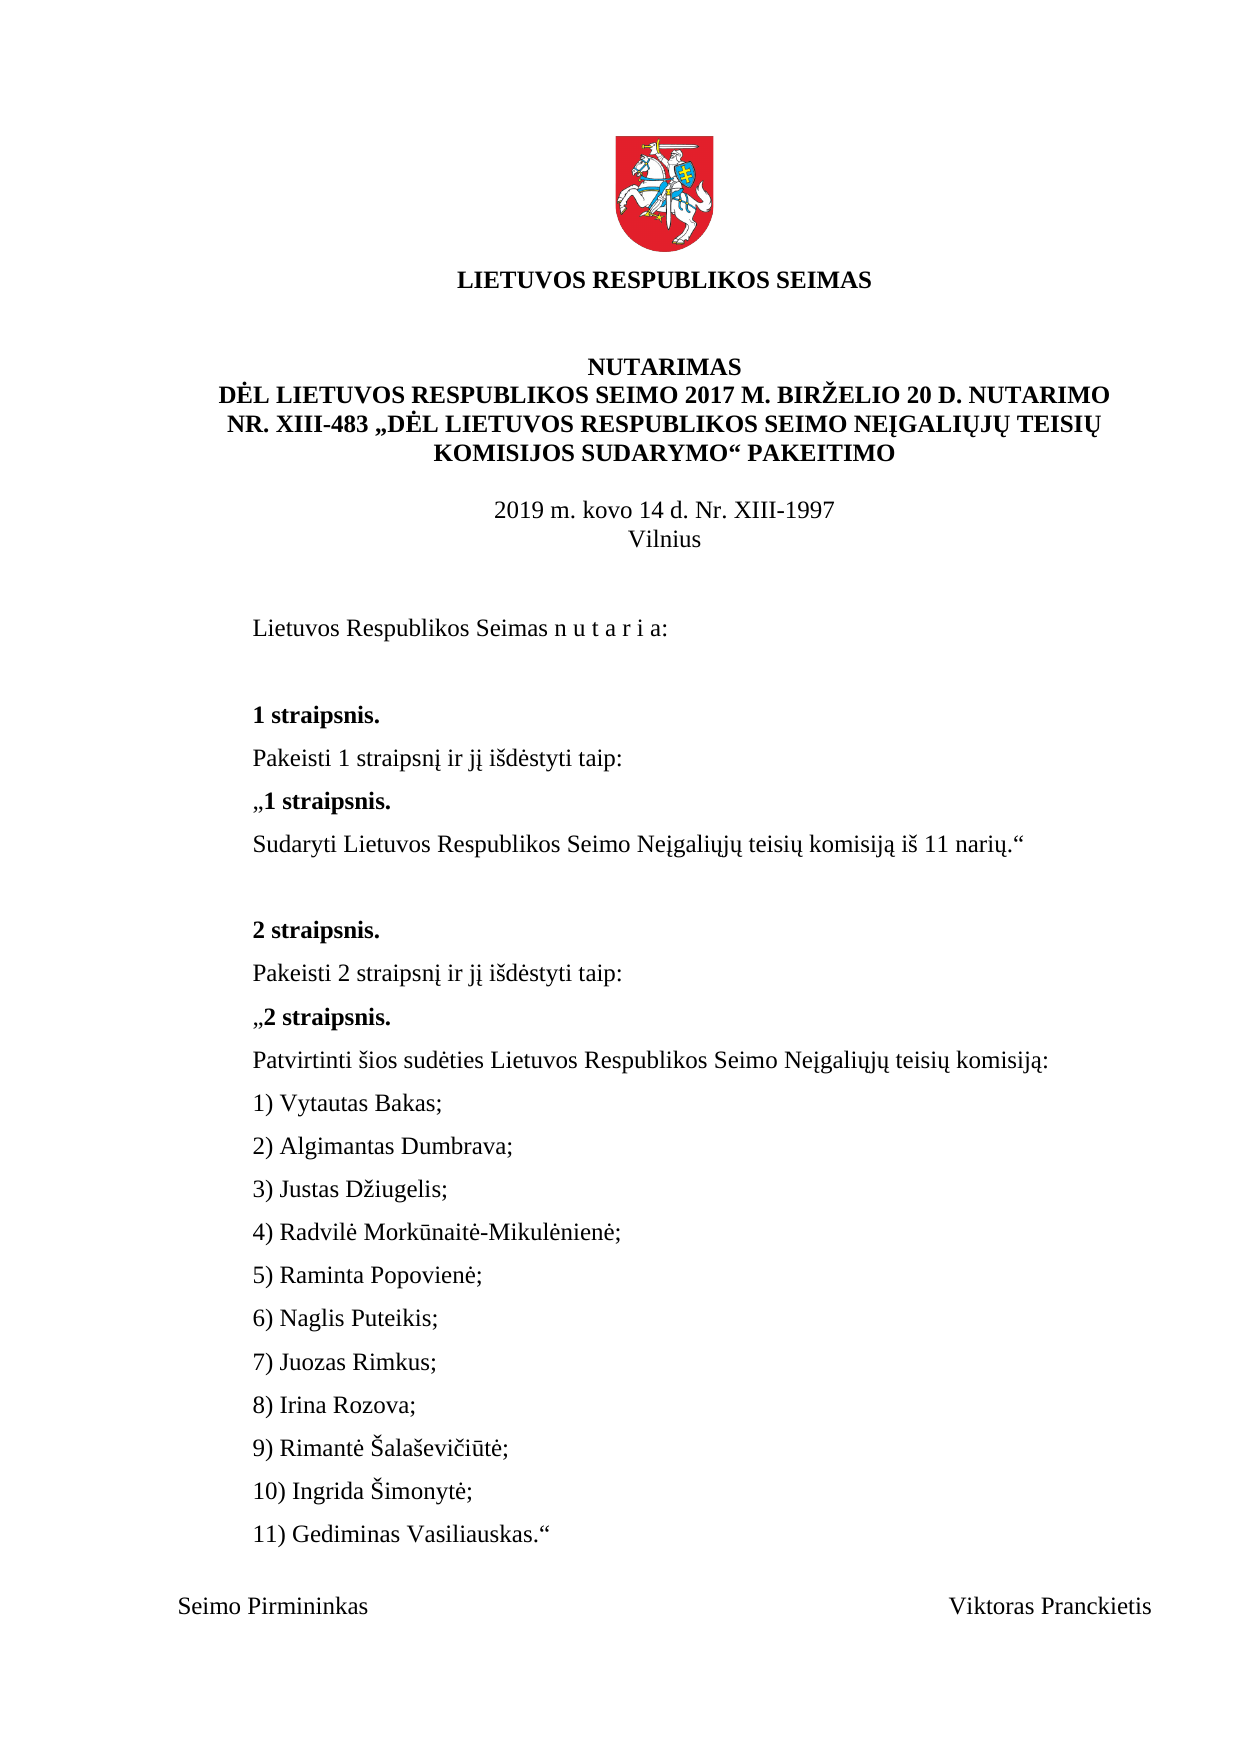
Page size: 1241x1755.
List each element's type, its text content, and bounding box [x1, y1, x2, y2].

text 11) Gediminas Vasiliauskas.“ [177, 1519, 1152, 1548]
text 3) Justas Džiugelis; [177, 1174, 1152, 1203]
text Vilnius [177, 524, 1152, 553]
text NUTARIMAS [177, 352, 1152, 381]
text 9) Rimantė Šalaševičiūtė; [177, 1433, 1152, 1462]
text Pakeisti 1 straipsnį ir jį išdėstyti taip: [177, 743, 1152, 772]
text 7) Juozas Rimkus; [177, 1347, 1152, 1375]
text 6) Naglis Puteikis; [177, 1303, 1152, 1332]
text 1 straipsnis. [177, 700, 1152, 728]
text 2) Algimantas Dumbrava; [177, 1131, 1152, 1160]
text Seimo Pirmininkas Viktoras Pranckietis [177, 1591, 1152, 1620]
text Lietuvos Respublikos Seimas n u t a r i a: [177, 613, 1152, 642]
text 2 straipsnis. [177, 915, 1152, 944]
text 5) Raminta Popovienė; [177, 1260, 1152, 1289]
text „2 straipsnis. [177, 1002, 1152, 1030]
text 2019 m. kovo 14 d. Nr. XIII-1997 [177, 496, 1152, 524]
text 10) Ingrida Šimonytė; [177, 1476, 1152, 1505]
text Patvirtinti šios sudėties Lietuvos Respublikos Seimo Neįgaliųjų teisių komisiją: [177, 1045, 1152, 1073]
text Sudaryti Lietuvos Respublikos Seimo Neįgaliųjų teisių komisiją iš 11 narių.“ [177, 829, 1152, 858]
text „1 straipsnis. [177, 786, 1152, 815]
text Pakeisti 2 straipsnį ir jį išdėstyti taip: [177, 958, 1152, 987]
text 8) Irina Rozova; [177, 1390, 1152, 1418]
text 1) Vytautas Bakas; [177, 1088, 1152, 1117]
text 4) Radvilė Morkūnaitė-Mikulėnienė; [177, 1217, 1152, 1246]
text LIETUVOS RESPUBLIKOS SEIMAS [177, 266, 1152, 294]
text DĖL LIETUVOS RESPUBLIKOS SEIMO 2017 M. BIRŽELIO 20 D. NUTARIMO NR. XIII-483 „DĖL LIETUVOS RESPUBLIKOS SEIMO NEĮGALIŲJŲ TEISIŲ KOMISIJOS SUDARYMO“ PAKEITIMO [177, 381, 1152, 467]
